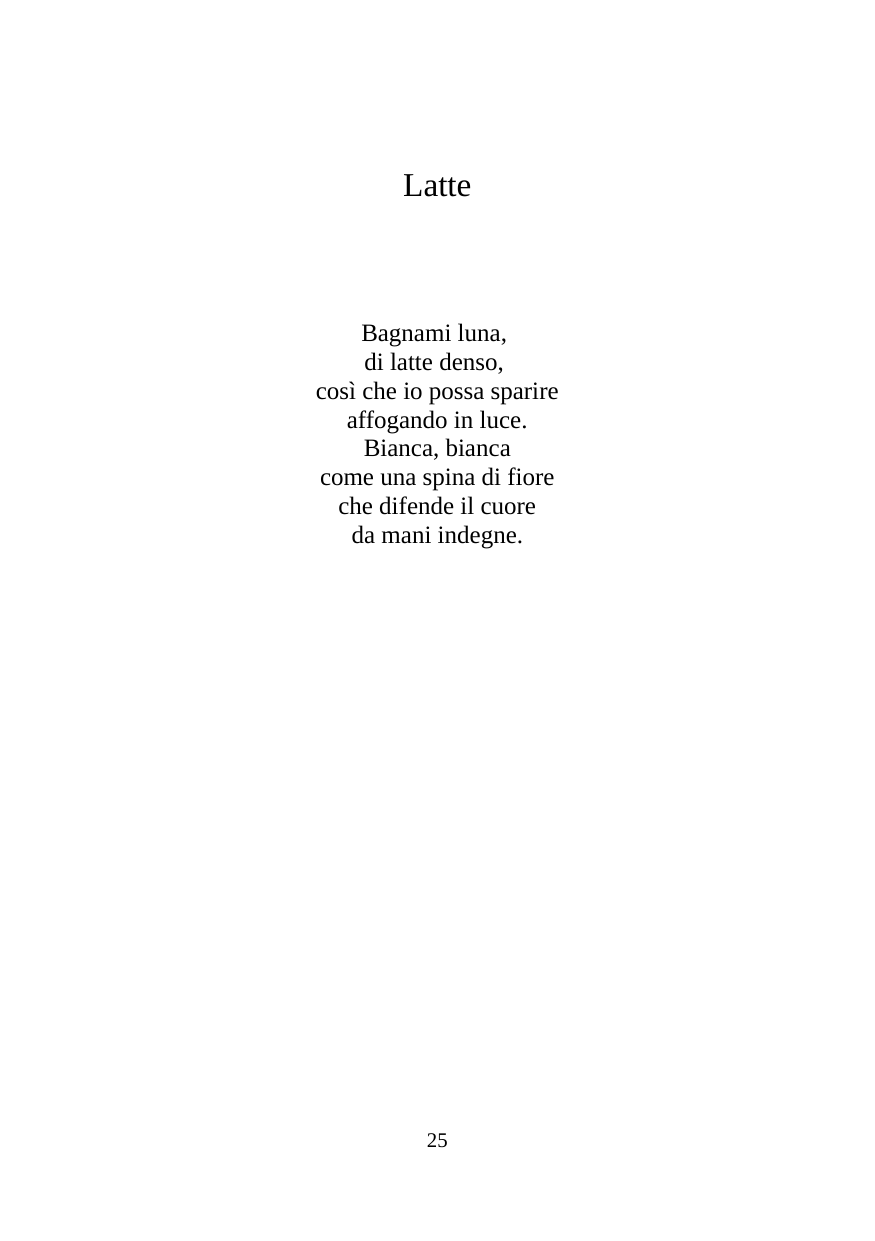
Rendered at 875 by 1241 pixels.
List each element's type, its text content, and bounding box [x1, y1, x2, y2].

text che difende il cuore [88, 491, 786, 520]
subtitle Latte [88, 165, 786, 203]
text affogando in luce. [88, 405, 786, 433]
text come una spina di fiore [88, 462, 786, 491]
text di latte denso, [88, 347, 786, 376]
text Bagnami luna, [88, 318, 786, 347]
text da mani indegne. [88, 520, 786, 548]
text così che io possa sparire [88, 376, 786, 405]
text Bianca, bianca [88, 433, 786, 462]
